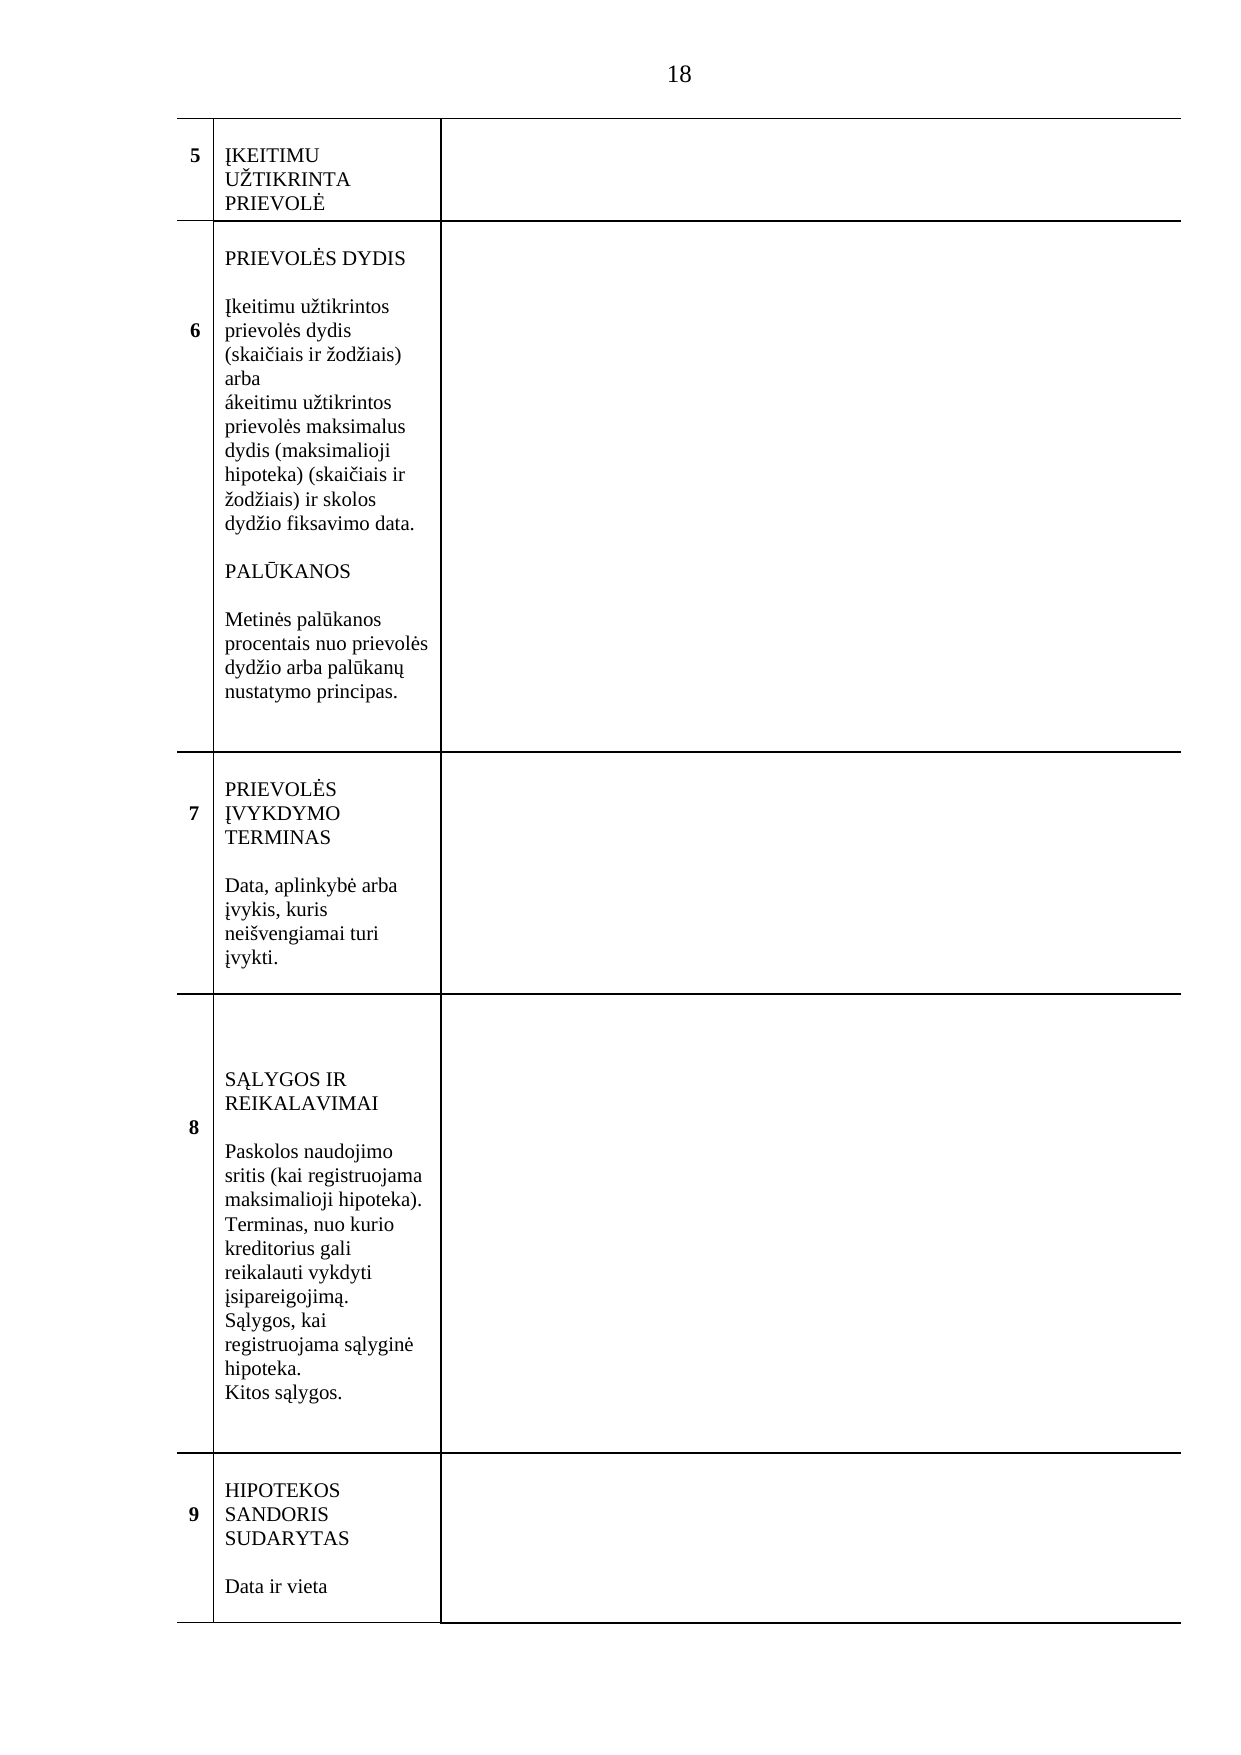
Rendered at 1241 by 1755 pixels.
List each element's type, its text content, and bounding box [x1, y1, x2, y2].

table_cell HIPOTEKOS SANDORIS SUDARYTAS Data ir vieta [214, 1454, 440, 1622]
table_cell [442, 119, 1181, 220]
table_cell 5 [177, 119, 213, 220]
table_cell [442, 753, 1181, 993]
table_cell [442, 222, 1181, 751]
table_cell [442, 995, 1181, 1452]
table_cell [442, 1454, 1181, 1622]
table_cell SĄLYGOS IR REIKALAVIMAI Paskolos naudojimo sritis (kai registruojama maksimalioji hipoteka). Terminas, nuo kurio kreditorius gali reikalauti vykdyti įsipareigojimą. Sąlygos, kai registruojama sąlyginė hipoteka. Kitos sąlygos. [214, 995, 440, 1452]
table_cell 8 [177, 995, 213, 1452]
table_cell ĮKEITIMU UŽTIKRINTA PRIEVOLĖ [214, 119, 440, 220]
table_cell 6 [177, 221, 213, 751]
table_cell PRIEVOLĖS DYDIS Įkeitimu užtikrintos prievolės dydis (skaičiais ir žodžiais) arba ákeitimu užtikrintos prievolės maksimalus dydis (maksimalioji hipoteka) (skaičiais ir žodžiais) ir skolos dydžio fiksavimo data. PALŪKANOS Metinės palūkanos procentais nuo prievolės dydžio arba palūkanų nustatymo principas. [214, 222, 440, 751]
table_cell 9 [177, 1454, 213, 1622]
table_cell 7 [177, 753, 213, 993]
table_cell PRIEVOLĖS ĮVYKDYMO TERMINAS Data, aplinkybė arba įvykis, kuris neišvengiamai turi įvykti. [214, 753, 440, 993]
